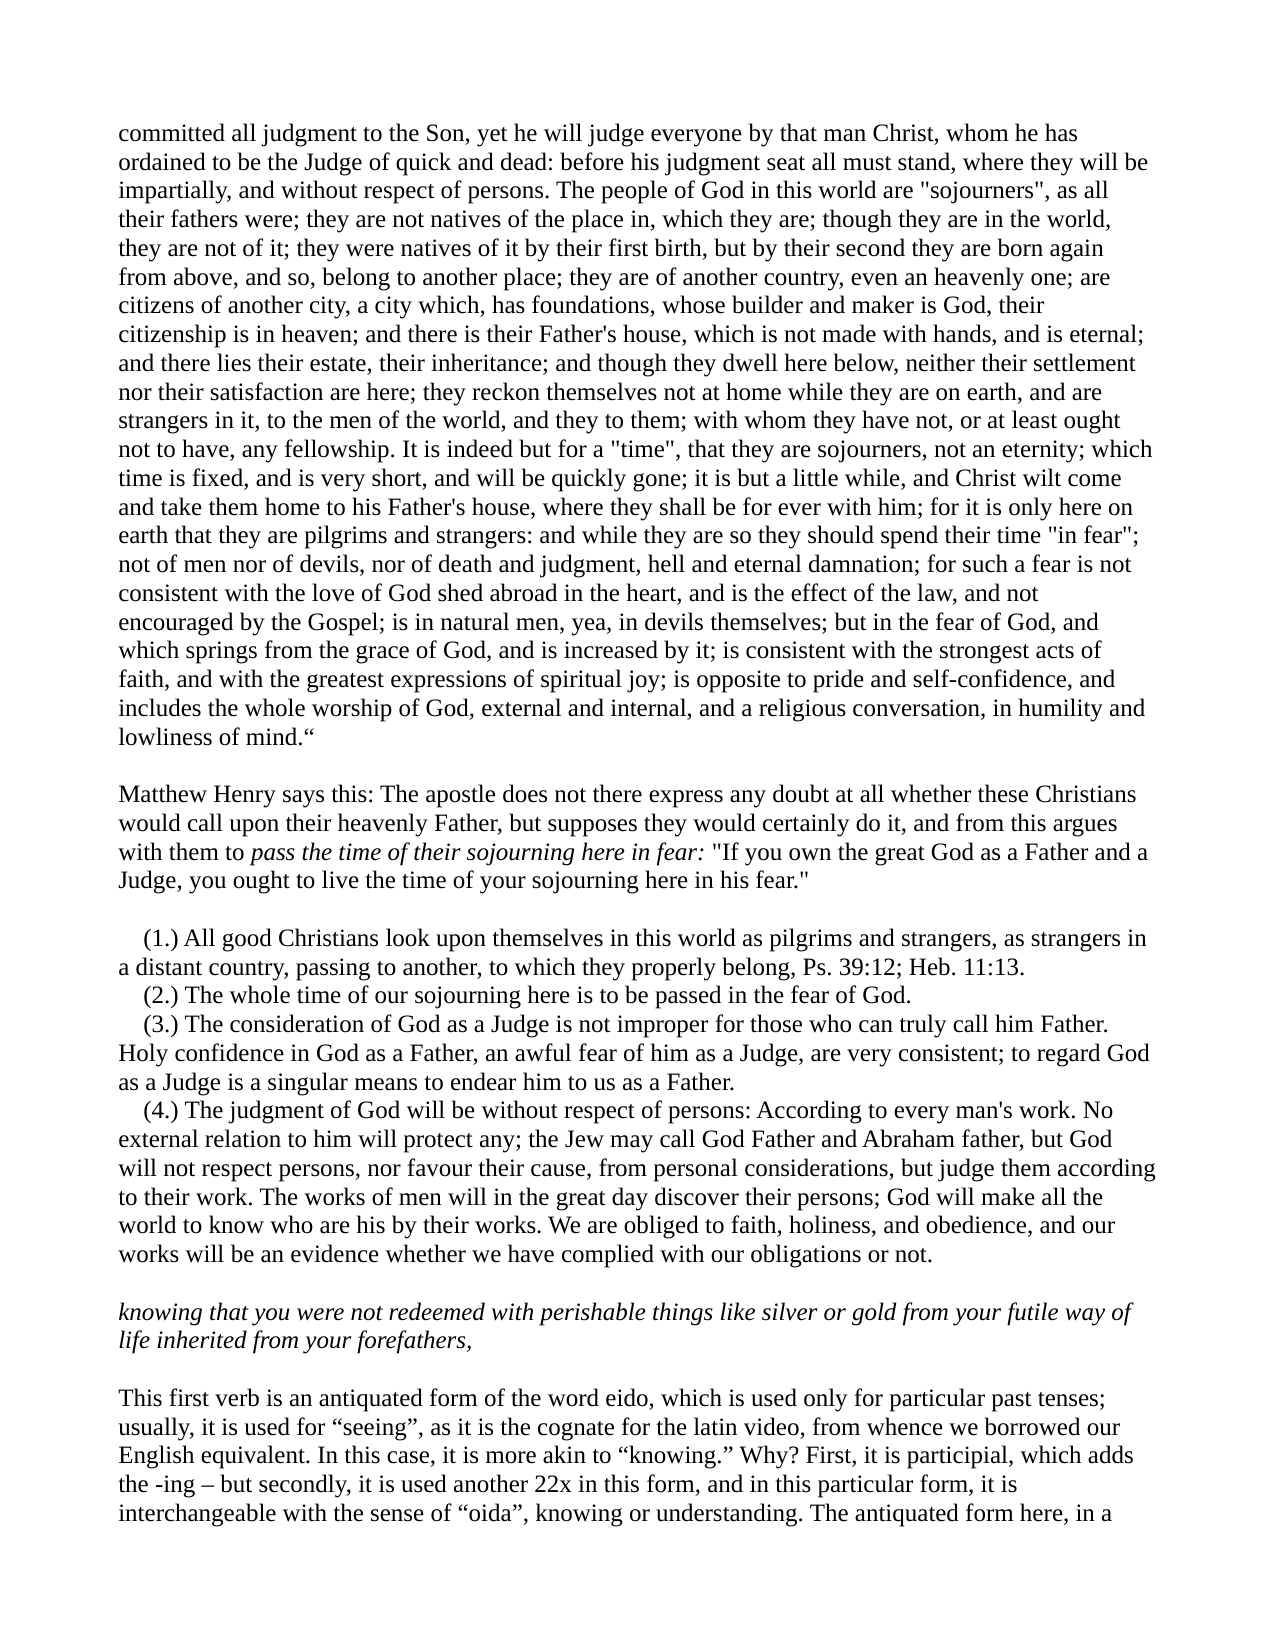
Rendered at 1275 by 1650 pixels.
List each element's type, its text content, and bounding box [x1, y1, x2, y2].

text (1.) All good Christians look upon themselves in this world as pilgrims and strangers, as strangers in a distant country, passing to another, to which they properly belong, Ps. 39:12; Heb. 11:13. [118, 923, 1157, 981]
text committed all judgment to the Son, yet he will judge everyone by that man Christ, whom he has ordained to be the Judge of quick and dead: before his judgment seat all must stand, where they will be impartially, and without respect of persons. The people of God in this world are "sojourners", as all their fathers were; they are not natives of the place in, which they are; though they are in the world, they are not of it; they were natives of it by their first birth, but by their second they are born again from above, and so, belong to another place; they are of another country, even an heavenly one; are citizens of another city, a city which, has foundations, whose builder and maker is God, their citizenship is in heaven; and there is their Father's house, which is not made with hands, and is eternal; and there lies their estate, their inheritance; and though they dwell here below, neither their settlement nor their satisfaction are here; they reckon themselves not at home while they are on earth, and are strangers in it, to the men of the world, and they to them; with whom they have not, or at least ought not to have, any fellowship. It is indeed but for a "time", that they are sojourners, not an eternity; which time is fixed, and is very short, and will be quickly gone; it is but a little while, and Christ wilt come and take them home to his Father's house, where they shall be for ever with him; for it is only here on earth that they are pilgrims and strangers: and while they are so they should spend their time "in fear"; not of men nor of devils, nor of death and judgment, hell and eternal damnation; for such a fear is not consistent with the love of God shed abroad in the heart, and is the effect of the law, and not encouraged by the Gospel; is in natural men, yea, in devils themselves; but in the fear of God, and which springs from the grace of God, and is increased by it; is consistent with the strongest acts of faith, and with the greatest expressions of spiritual joy; is opposite to pride and self-confidence, and includes the whole worship of God, external and internal, and a religious conversation, in humility and lowliness of mind.“ [118, 118, 1157, 751]
text This first verb is an antiquated form of the word eido, which is used only for particular past tenses; usually, it is used for “seeing”, as it is the cognate for the latin video, from whence we borrowed our English equivalent. In this case, it is more akin to “knowing.” Why? First, it is participial, which adds the -ing – but secondly, it is used another 22x in this form, and in this particular form, it is interchangeable with the sense of “oida”, knowing or understanding. The antiquated form here, in a [118, 1383, 1157, 1527]
text knowing that you were not redeemed with perishable things like silver or gold from your futile way of life inherited from your forefathers, [118, 1297, 1157, 1354]
text (4.) The judgment of God will be without respect of persons: According to every man's work. No external relation to him will protect any; the Jew may call God Father and Abraham father, but God will not respect persons, nor favour their cause, from personal considerations, but judge them according to their work. The works of men will in the great day discover their persons; God will make all the world to know who are his by their works. We are obliged to faith, holiness, and obedience, and our works will be an evidence whether we have complied with our obligations or not. [118, 1096, 1157, 1268]
text (2.) The whole time of our sojourning here is to be passed in the fear of God. [118, 981, 1157, 1009]
text (3.) The consideration of God as a Judge is not improper for those who can truly call him Father. Holy confidence in God as a Father, an awful fear of him as a Judge, are very consistent; to regard God as a Judge is a singular means to endear him to us as a Father. [118, 1009, 1157, 1096]
text Matthew Henry says this: The apostle does not there express any doubt at all whether these Christians would call upon their heavenly Father, but supposes they would certainly do it, and from this argues with them to pass the time of their sojourning here in fear: "If you own the great God as a Father and a Judge, you ought to live the time of your sojourning here in his fear." [118, 779, 1157, 894]
